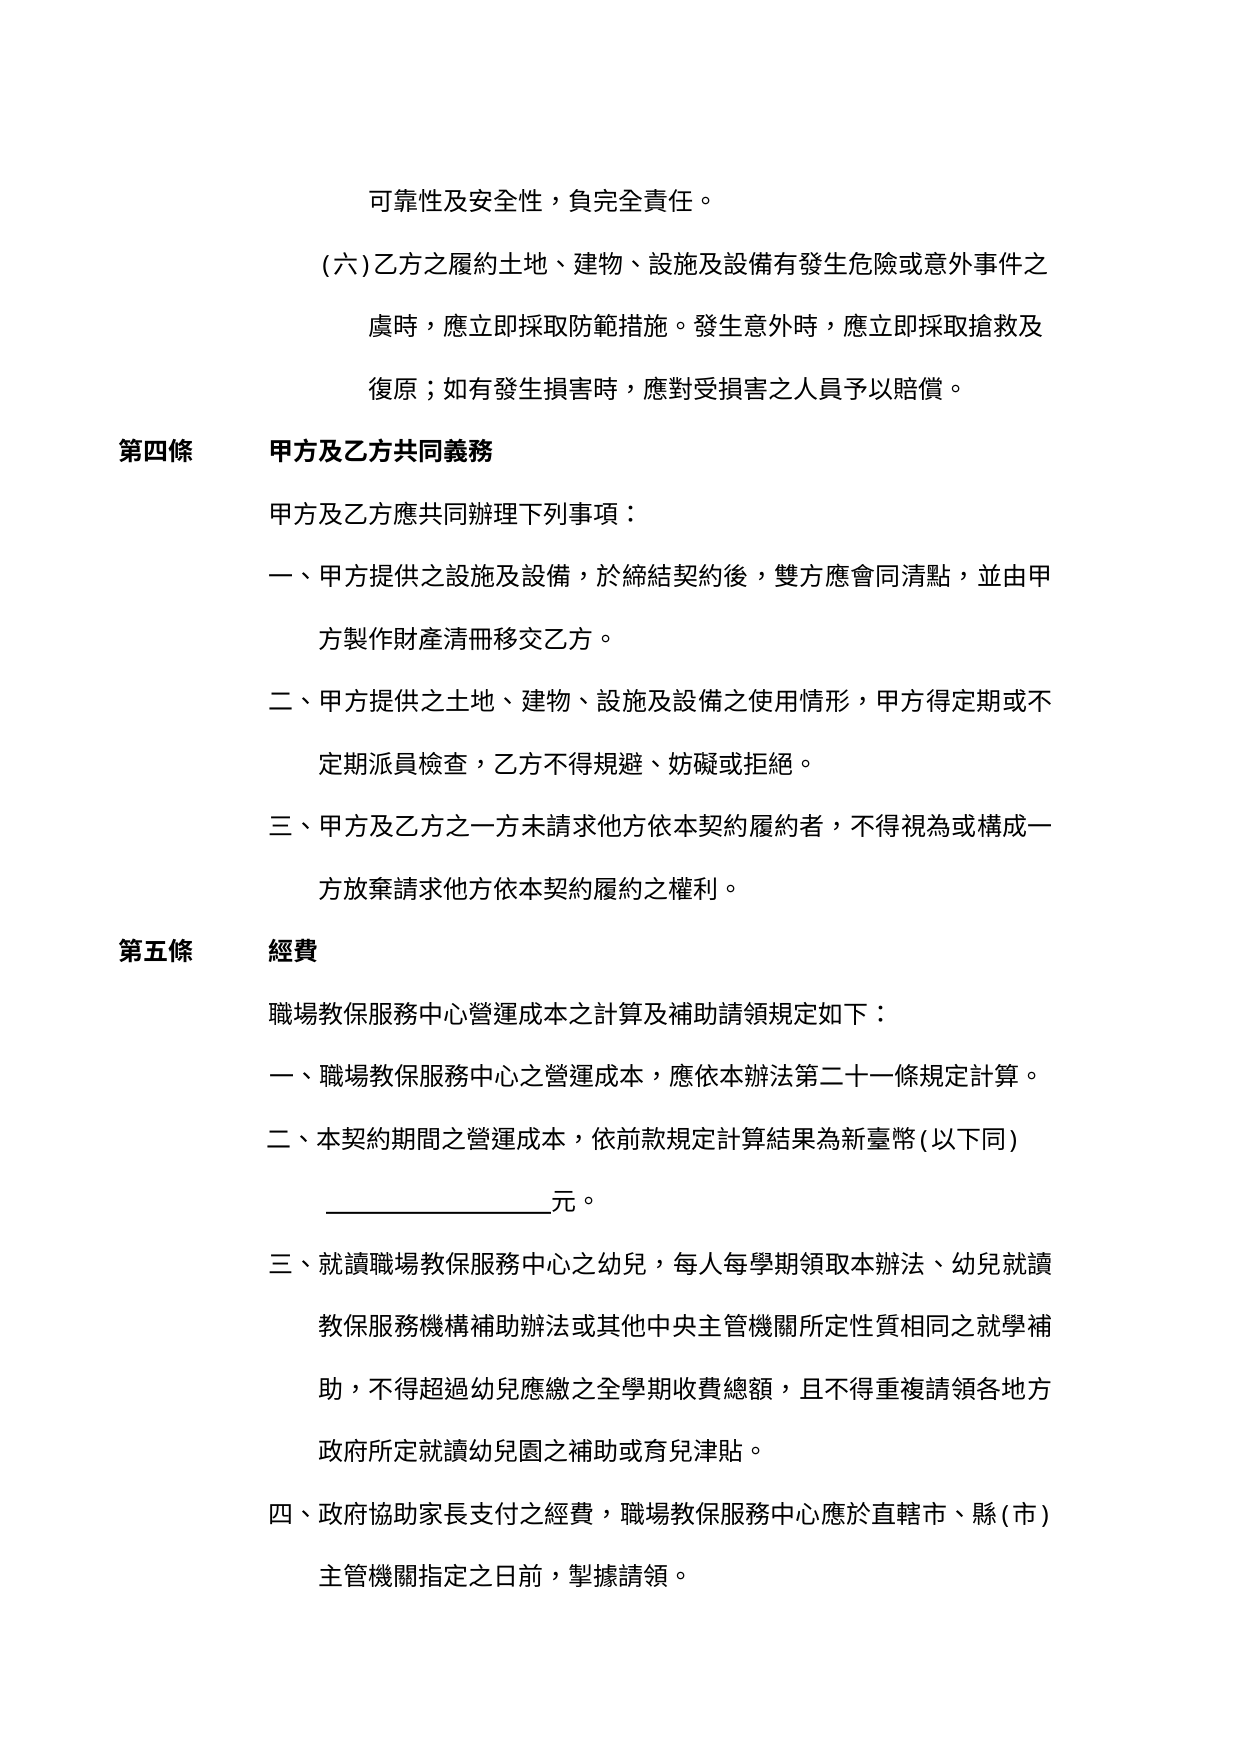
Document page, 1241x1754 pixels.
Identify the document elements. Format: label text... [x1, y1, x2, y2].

text (六)乙方之履約土地、建物、設施及設備有發生危險或意外事件之虞時，應立即採取防範措施。發生意外時，應立即採取搶救及復原；如有發生損害時，應對受損害之人員予以賠償。 [318, 221, 1053, 408]
text 甲方及乙方應共同辦理下列事項： [268, 471, 1053, 533]
text 三、就讀職場教保服務中心之幼兒，每人每學期領取本辦法、幼兒就讀教保服務機構補助辦法或其他中央主管機關所定性質相同之就學補助，不得超過幼兒應繳之全學期收費總額，且不得重複請領各地方政府所定就讀幼兒園之補助或育兒津貼。 [268, 1221, 1053, 1471]
text _______________元。 [266, 1158, 1053, 1221]
text 二、甲方提供之土地、建物、設施及設備之使用情形，甲方得定期或不定期派員檢查，乙方不得規避、妨礙或拒絕。 [268, 658, 1053, 783]
text 第四條 甲方及乙方共同義務 [118, 408, 1053, 471]
text 第五條 經費 [118, 908, 1053, 971]
text 職場教保服務中心營運成本之計算及補助請領規定如下： [268, 971, 1053, 1033]
text 一、職場教保服務中心之營運成本，應依本辦法第二十一條規定計算。 [266, 1033, 1053, 1096]
text (五)乙方應對其履約土地、建物、設施與設備及履約方法之適當性、可靠性及安全性，負完全責任。 [318, 158, 1053, 221]
text 四、政府協助家長支付之經費，職場教保服務中心應於直轄市、縣(市)主管機關指定之日前，掣據請領。 [268, 1471, 1053, 1596]
text 一、甲方提供之設施及設備，於締結契約後，雙方應會同清點，並由甲方製作財產清冊移交乙方。 [268, 533, 1053, 658]
text 二、本契約期間之營運成本，依前款規定計算結果為新臺幣(以下同) [266, 1096, 1053, 1158]
text 三、甲方及乙方之一方未請求他方依本契約履約者，不得視為或構成一方放棄請求他方依本契約履約之權利。 [268, 783, 1053, 908]
